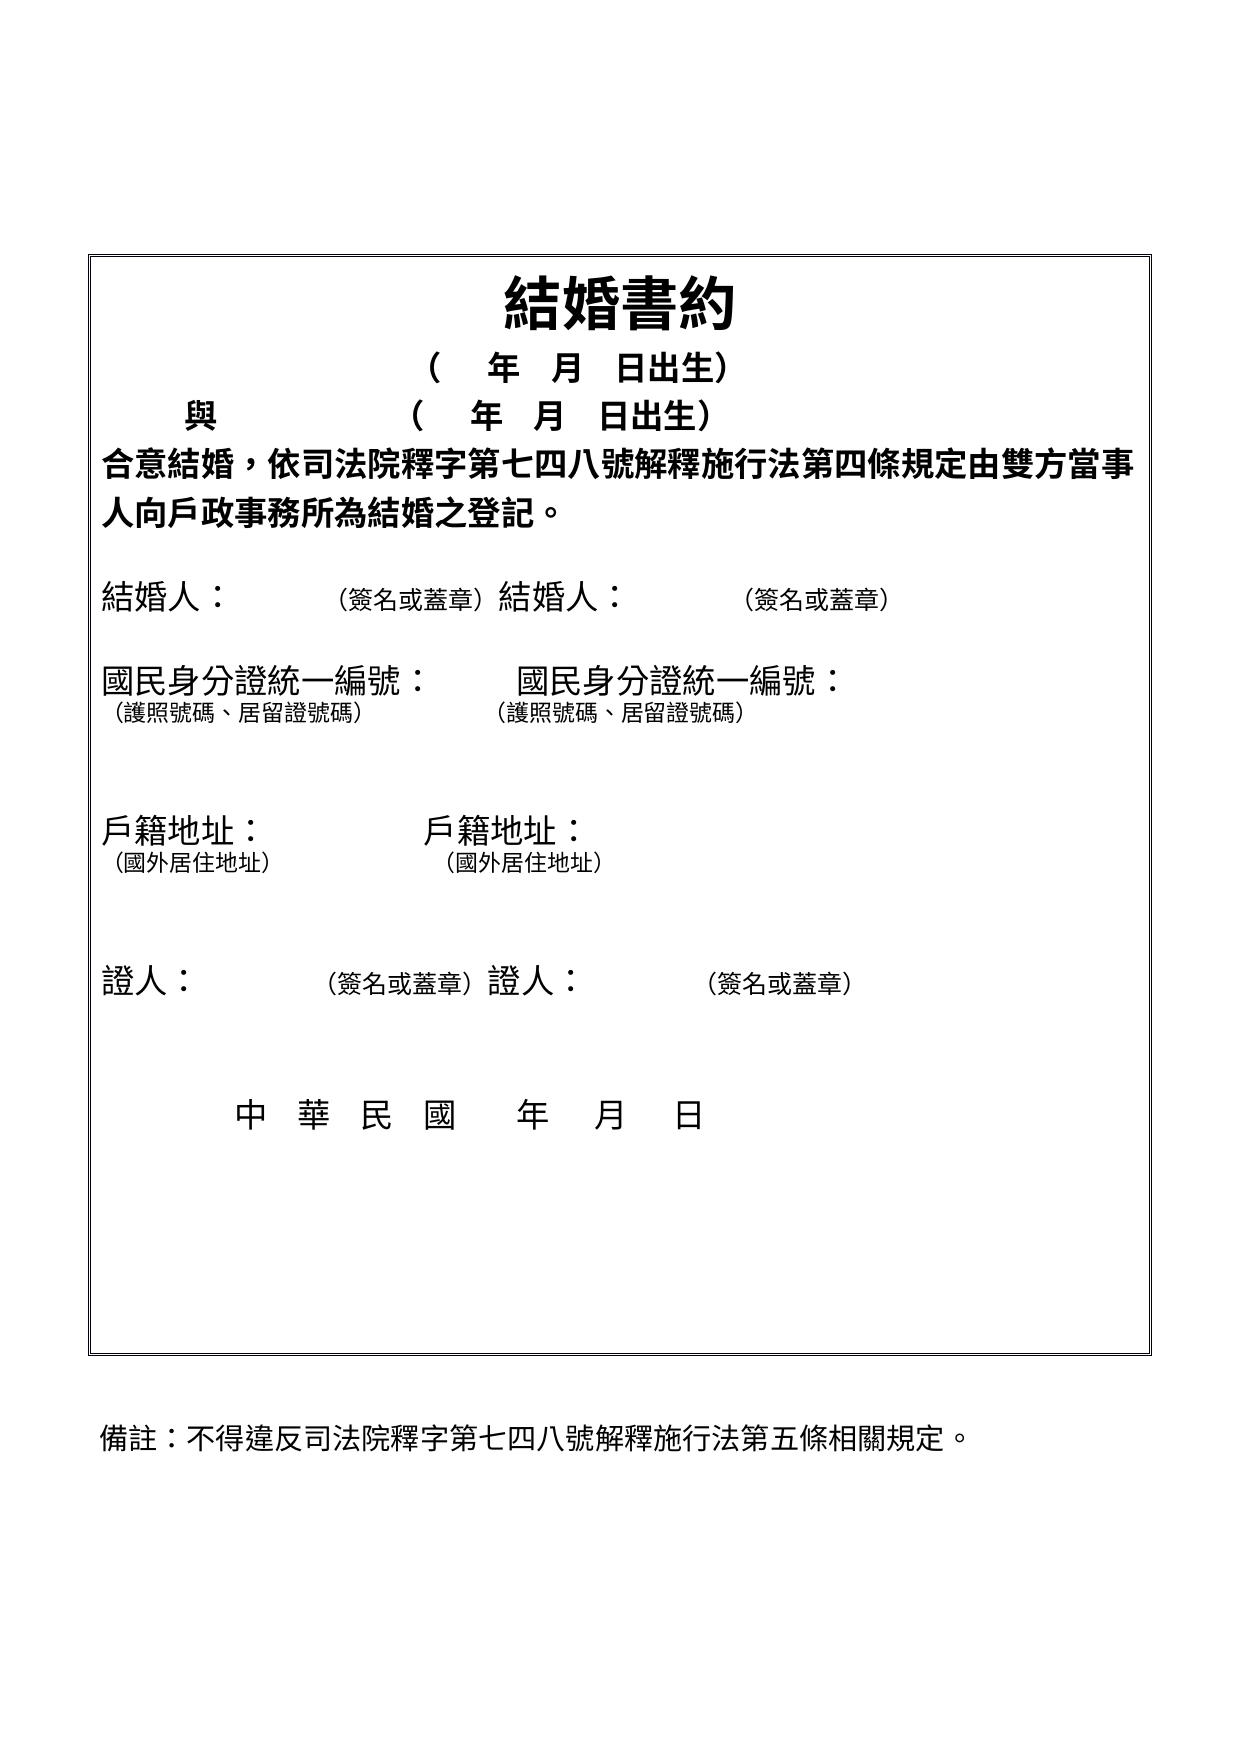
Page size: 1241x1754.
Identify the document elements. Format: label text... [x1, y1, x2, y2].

text 備註：不得違反司法院釋字第七四八號解釋施行法第五條相關規定。 [99, 1408, 1162, 1460]
table_header 結婚書約 （ 年 月 日出生） 與 （ 年 月 日出生） 合意結婚，依司法院釋字第七四八號解釋施行法第四條規定由雙方當事人向戶政事務所為結婚之登記。 結婚人： （簽名或蓋章）結婚人： （簽名或蓋章） 國民身分證統一編號： 國民身分證統一編號： （護照號碼、居留證號碼） （護照號碼、居留證號碼） 戶籍地址： 戶籍地址： （國外居住地址） （國外居住地址） 證人： （簽名或蓋章）證人： （簽名或蓋章） 中 華 民 國 年 月 日 [91, 257, 1149, 1352]
